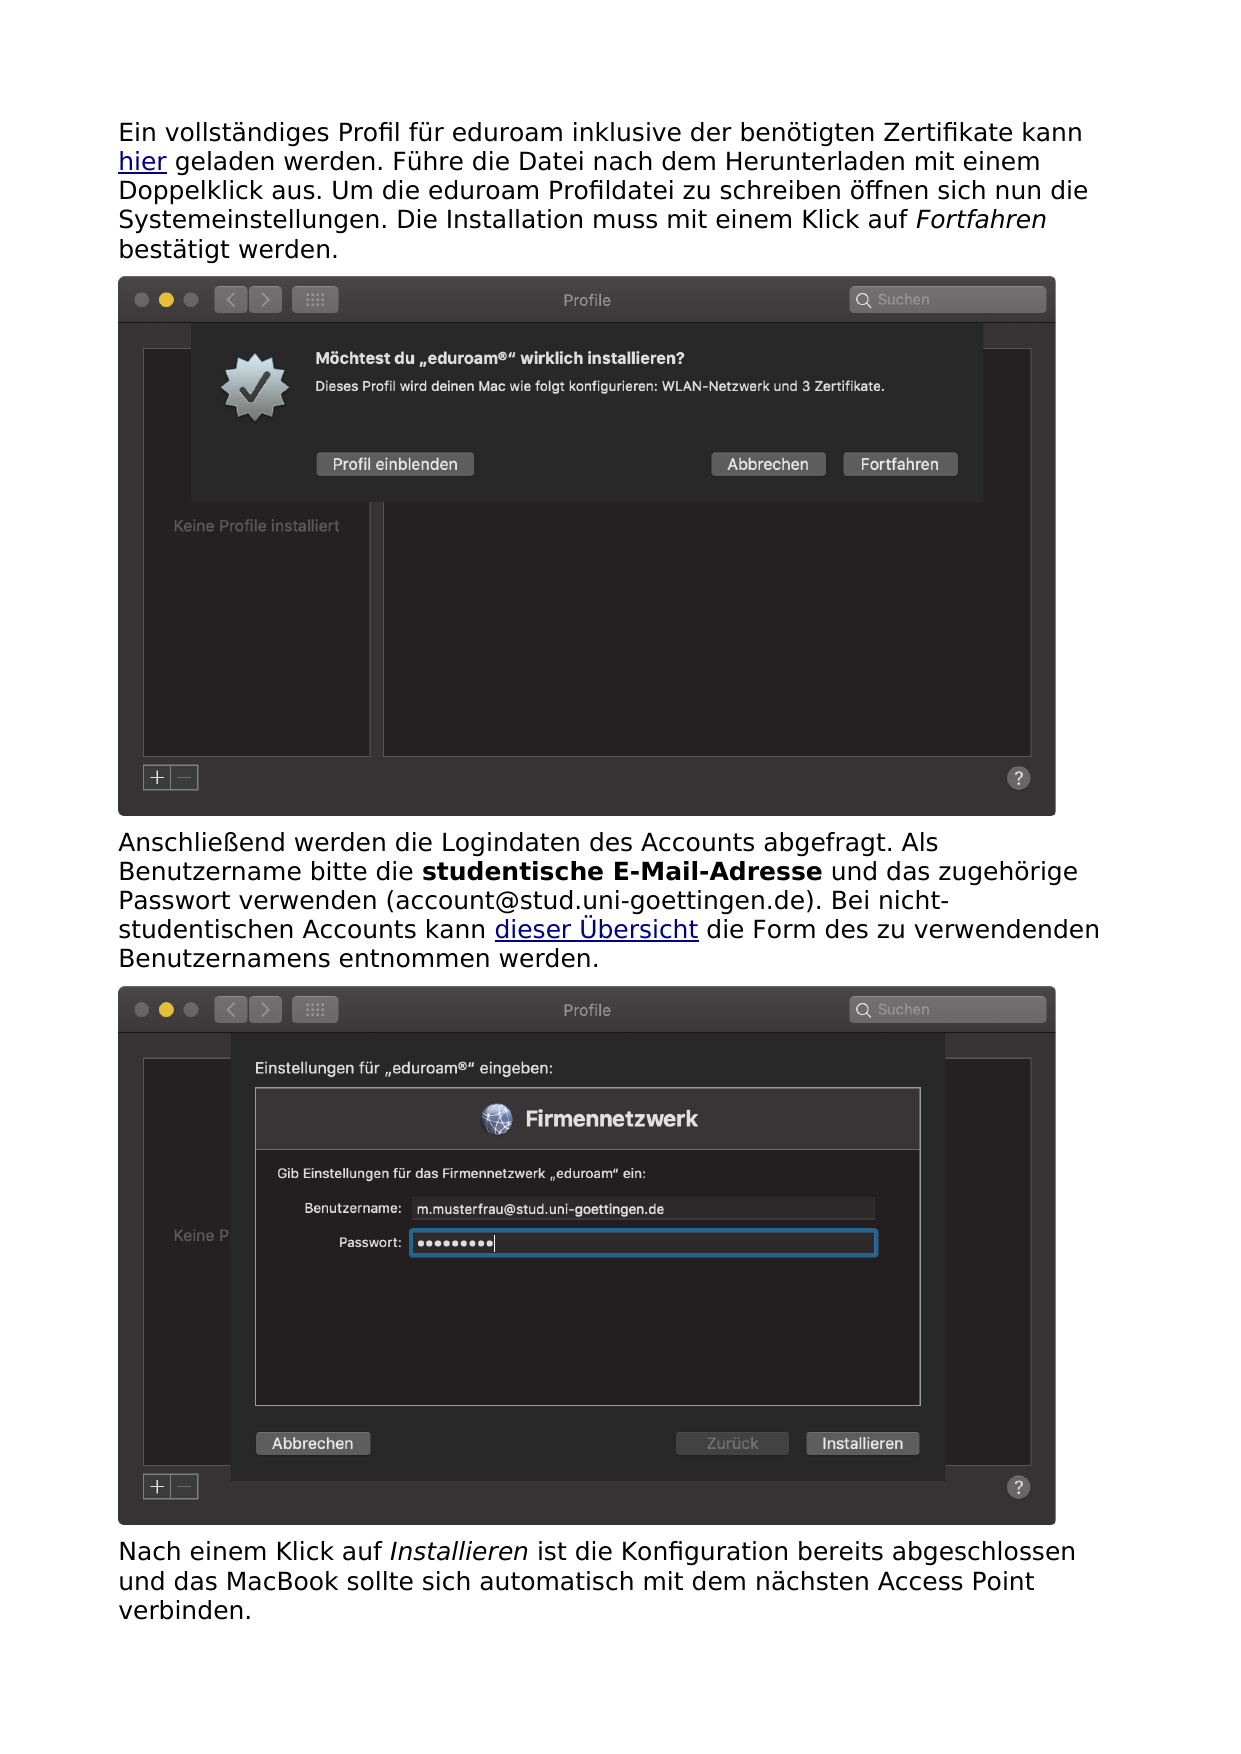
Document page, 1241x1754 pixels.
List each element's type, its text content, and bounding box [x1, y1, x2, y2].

picture [118, 986, 1056, 1525]
text Nach einem Klick auf Installieren ist die Konfiguration bereits abgeschlossen und das MacBook sollte sich automatisch mit dem nächsten Access Point verbinden. [118, 1537, 1122, 1625]
text Anschließend werden die Logindaten des Accounts abgefragt. Als Benutzername bitte die studentische E-Mail-Adresse und das zugehörige Passwort verwenden (account@stud.uni-goettingen.de). Bei nicht-studentischen Accounts kann dieser Übersicht die Form des zu verwendenden Benutzernamens entnommen werden. [118, 828, 1122, 974]
picture [118, 276, 1056, 816]
text Ein vollständiges Profil für eduroam inklusive der benötigten Zertifikate kann hier geladen werden. Führe die Datei nach dem Herunterladen mit einem Doppelklick aus. Um die eduroam Profildatei zu schreiben öffnen sich nun die Systemeinstellungen. Die Installation muss mit einem Klick auf Fortfahren bestätigt werden. [118, 118, 1122, 264]
